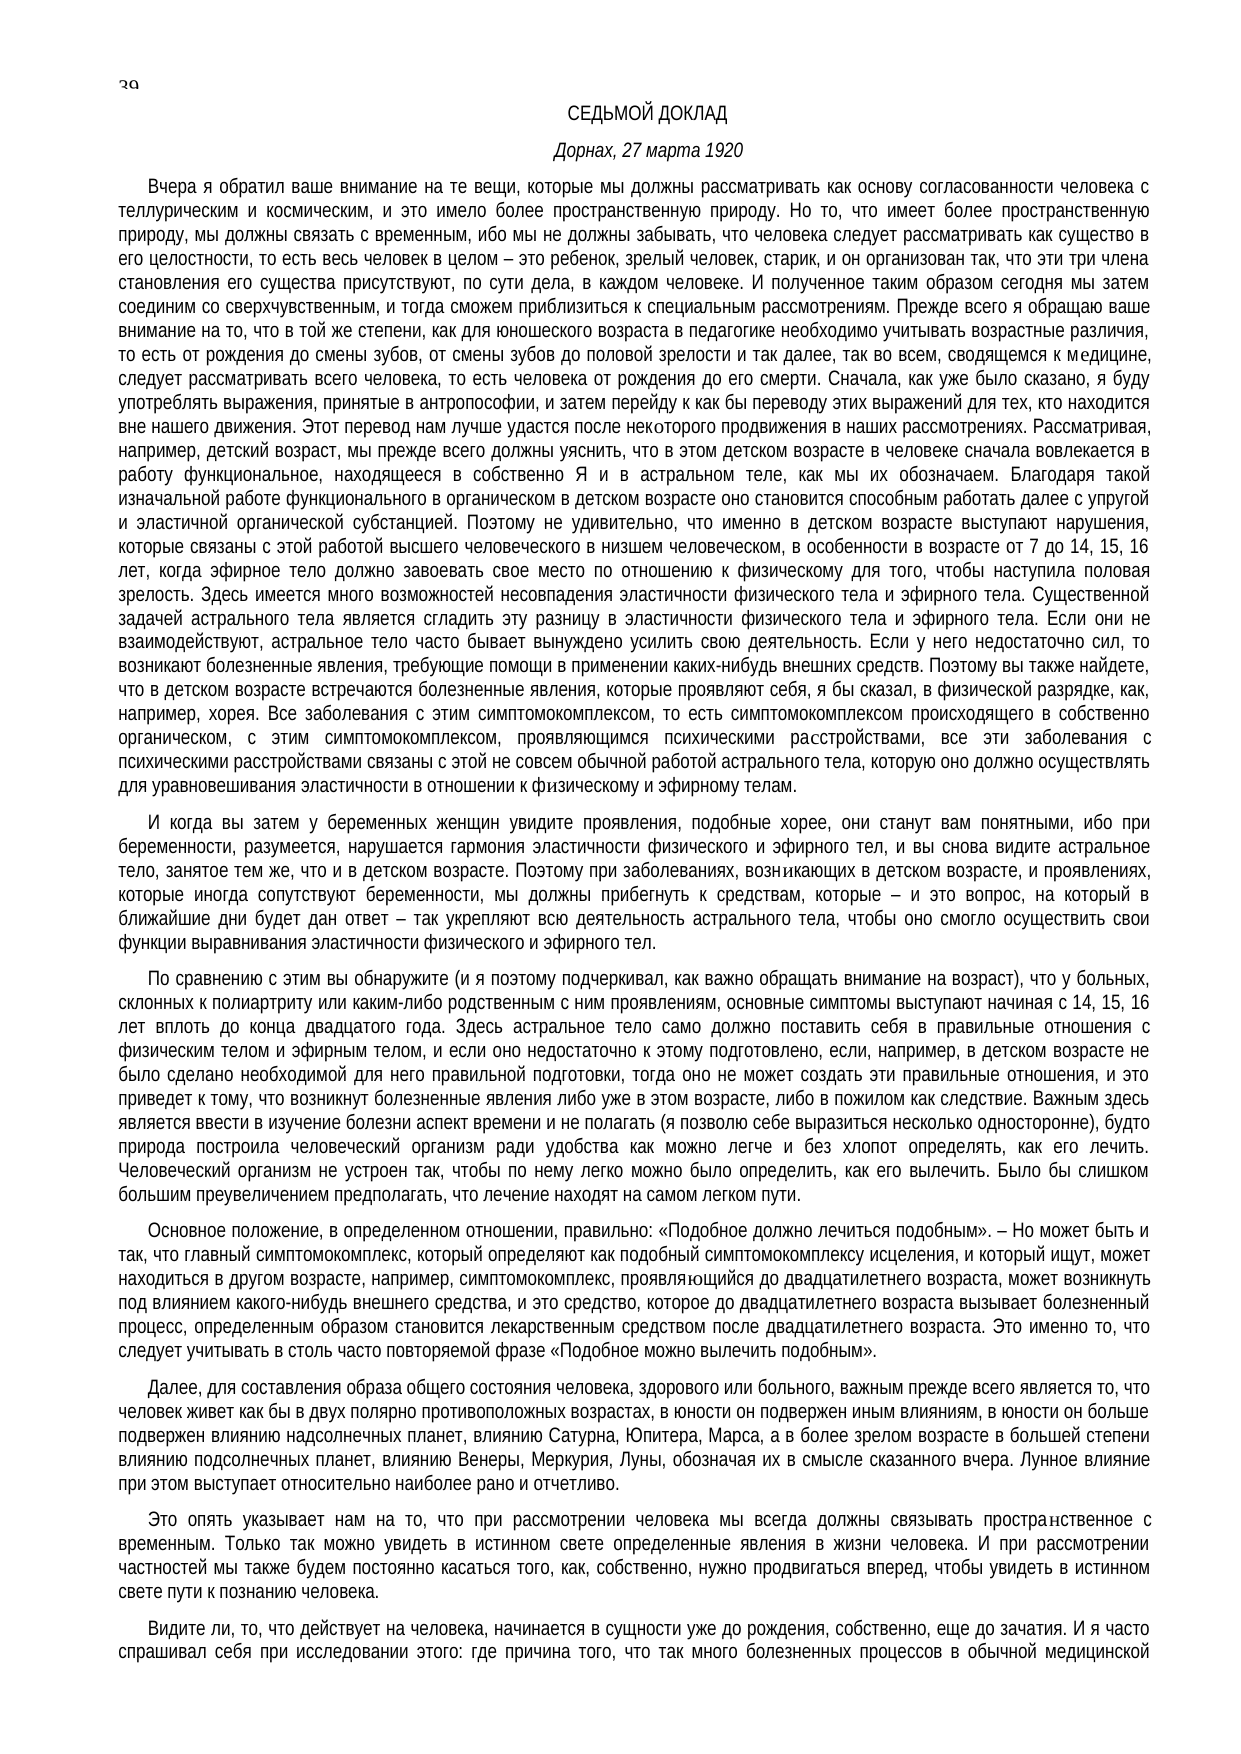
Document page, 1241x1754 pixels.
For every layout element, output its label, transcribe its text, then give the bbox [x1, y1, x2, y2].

text И когда вы затем у беременных женщин увидите проявления, подобные хорее, они станут вам понятными, ибо при беременности, разумеется, нарушается гармония эластичности физического и эфирного тел, и вы снова видите астральное тело, занятое тем же, что и в детском возрасте. Поэтому при заболеваниях, возникающих в детском возрасте, и проявлениях, которые иногда сопутствуют беременности, мы должны прибегнуть к средствам, которые – и это вопрос, на который в ближайшие дни будет дан ответ – так укрепляют всю деятельность астрального тела, чтобы оно смогло осуществить свои функции выравнивания эластичности физического и эфирного тел. [118, 810, 1152, 954]
text Видите ли, то, что действует на человека, начинается в сущности уже до рождения, собственно, еще до зачатия. И я часто спрашивал себя при исследовании этого: где причина того, что так много болезненных процессов в обычной медицинской [118, 1615, 1152, 1663]
text По сравнению с этим вы обнаружите (и я поэтому подчеркивал, как важно обращать внимание на возраст), что у больных, склонных к полиартриту или каким-либо родственным с ним проявлениям, основные симптомы выступают начиная с 14, 15, 16 лет вплоть до конца двадцатого года. Здесь астральное тело само должно поставить себя в правильные отношения с физическим телом и эфирным телом, и если оно недостаточно к этому подготовлено, если, например, в детском возрасте не было сделано необходимой для него правильной подготовки, тогда оно не может создать эти правильные отношения, и это приведет к тому, что возникнут болезненные явления либо уже в этом возрасте, либо в пожилом как следствие. Важным здесь является ввести в изучение болезни аспект времени и не полагать (я позволю себе выразиться несколько односторонне), будто природа построила человеческий организм ради удобства как можно легче и без хлопот определять, как его лечить. Человеческий организм не устроен так, чтобы по нему легко можно было определить, как его вылечить. Было бы слишком большим преувеличением предполагать, что лечение находят на самом легком пути. [118, 966, 1152, 1206]
text Основное положение, в определенном отношении, правильно: «Подобное должно лечиться подобным». – Но может быть и так, что главный симптомокомплекс, который определяют как подобный симптомокомплексу исцеления, и который ищут, может находиться в другом возрасте, например, симптомокомплекс, проявляющийся до двадцатилетнего возраста, может возникнуть под влиянием какого-нибудь внешнего средства, и это средство, которое до двадцатилетнего возраста вызывает болезненный процесс, определенным образом становится лекарственным средством после двадцатилетнего возраста. Это именно то, что следует учитывать в столь часто повторяемой фразе «Подобное можно вылечить подобным». [118, 1218, 1152, 1362]
text Это опять указывает нам на то, что при рассмотрении человека мы всегда должны связывать пространственное с временным. Только так можно увидеть в истинном свете определенные явления в жизни человека. И при рассмотрении частностей мы также будем постоянно касаться того, как, собственно, нужно продвигаться вперед, чтобы увидеть в истинном свете пути к познанию человека. [118, 1507, 1152, 1603]
text Далее, для составления образа общего состояния человека, здорового или больного, важным прежде всего является то, что человек живет как бы в двух полярно противоположных возрастах, в юности он подвержен иным влияниям, в юности он больше подвержен влиянию надсолнечных планет, влиянию Сатурна, Юпитера, Марса, а в более зрелом возрасте в большей степени влиянию подсолнечных планет, влиянию Венеры, Меркурия, Луны, обозначая их в смысле сказанного вчера. Лунное влияние при этом выступает относительно наиболее рано и отчетливо. [118, 1375, 1152, 1494]
text Дорнах, 27 марта 1920 [118, 138, 1152, 162]
text Вчера я обратил ваше внимание на те вещи, которые мы должны рассматривать как основу согласованности человека с теллурическим и космическим, и это имело более пространственную природу. Но то, что имеет более пространственную природу, мы должны связать с временным, ибо мы не должны забывать, что человека следует рассматривать как существо в его целостности, то есть весь человек в целом – это ребенок, зрелый человек, старик, и он организован так, что эти три члена становления его существа присутствуют, по сути дела, в каждом человеке. И полученное таким образом сегодня мы затем соединим со сверхчувственным, и тогда сможем приблизиться к специальным рассмотрениям. Прежде всего я обращаю ваше внимание на то, что в той же степени, как для юношеского возраста в педагогике необходимо учитывать возрастные различия, то есть от рождения до смены зубов, от смены зубов до половой зрелости и так далее, так во всем, сводящемся к медицине, следует рассматривать всего человека, то есть человека от рождения до его смерти. Сначала, как уже было сказано, я буду употреблять выражения, принятые в антропософии, и затем перейду к как бы переводу этих выражений для тех, кто находится вне нашего движения. Этот перевод нам лучше удастся после некоторого продвижения в наших рассмотрениях. Рассматривая, например, детский возраст, мы прежде всего должны уяснить, что в этом детском возрасте в человеке сначала вовлекается в работу функциональное, находящееся в собственно Я и в астральном теле, как мы их обозначаем. Благодаря такой изначальной работе функционального в органическом в детском возрасте оно становится способным работать далее с упругой и эластичной органической субстанцией. Поэтому не удивительно, что именно в детском возрасте выступают нарушения, которые связаны с этой работой высшего человеческого в низшем человеческом, в особенности в возрасте от 7 до 14, 15, 16 лет, когда эфирное тело должно завоевать свое место по отношению к физическому для того, чтобы наступила половая зрелость. Здесь имеется много возможностей несовпадения эластичности физического тела и эфирного тела. Существенной задачей астрального тела является сгладить эту разницу в эластичности физического тела и эфирного тела. Если они не взаимодействуют, астральное тело часто бывает вынуждено усилить свою деятельность. Если у него недостаточно сил, то возникают болезненные явления, требующие помощи в применении каких-нибудь внешних средств. Поэтому вы также найдете, что в детском возрасте встречаются болезненные явления, которые проявляют себя, я бы сказал, в физической разрядке, как, например, хорея. Все заболевания с этим симптомокомплексом, то есть симптомокомплексом происходящего в собственно органическом, с этим симптомокомплексом, проявляющимся психическими расстройствами, все эти заболевания с психическими расстройствами связаны с этой не совсем обычной работой астрального тела, которую оно должно осуществлять для уравновешивания эластичности в отношении к физическому и эфирному телам. [118, 174, 1152, 797]
text СЕДЬМОЙ ДОКЛАД [118, 101, 1152, 125]
